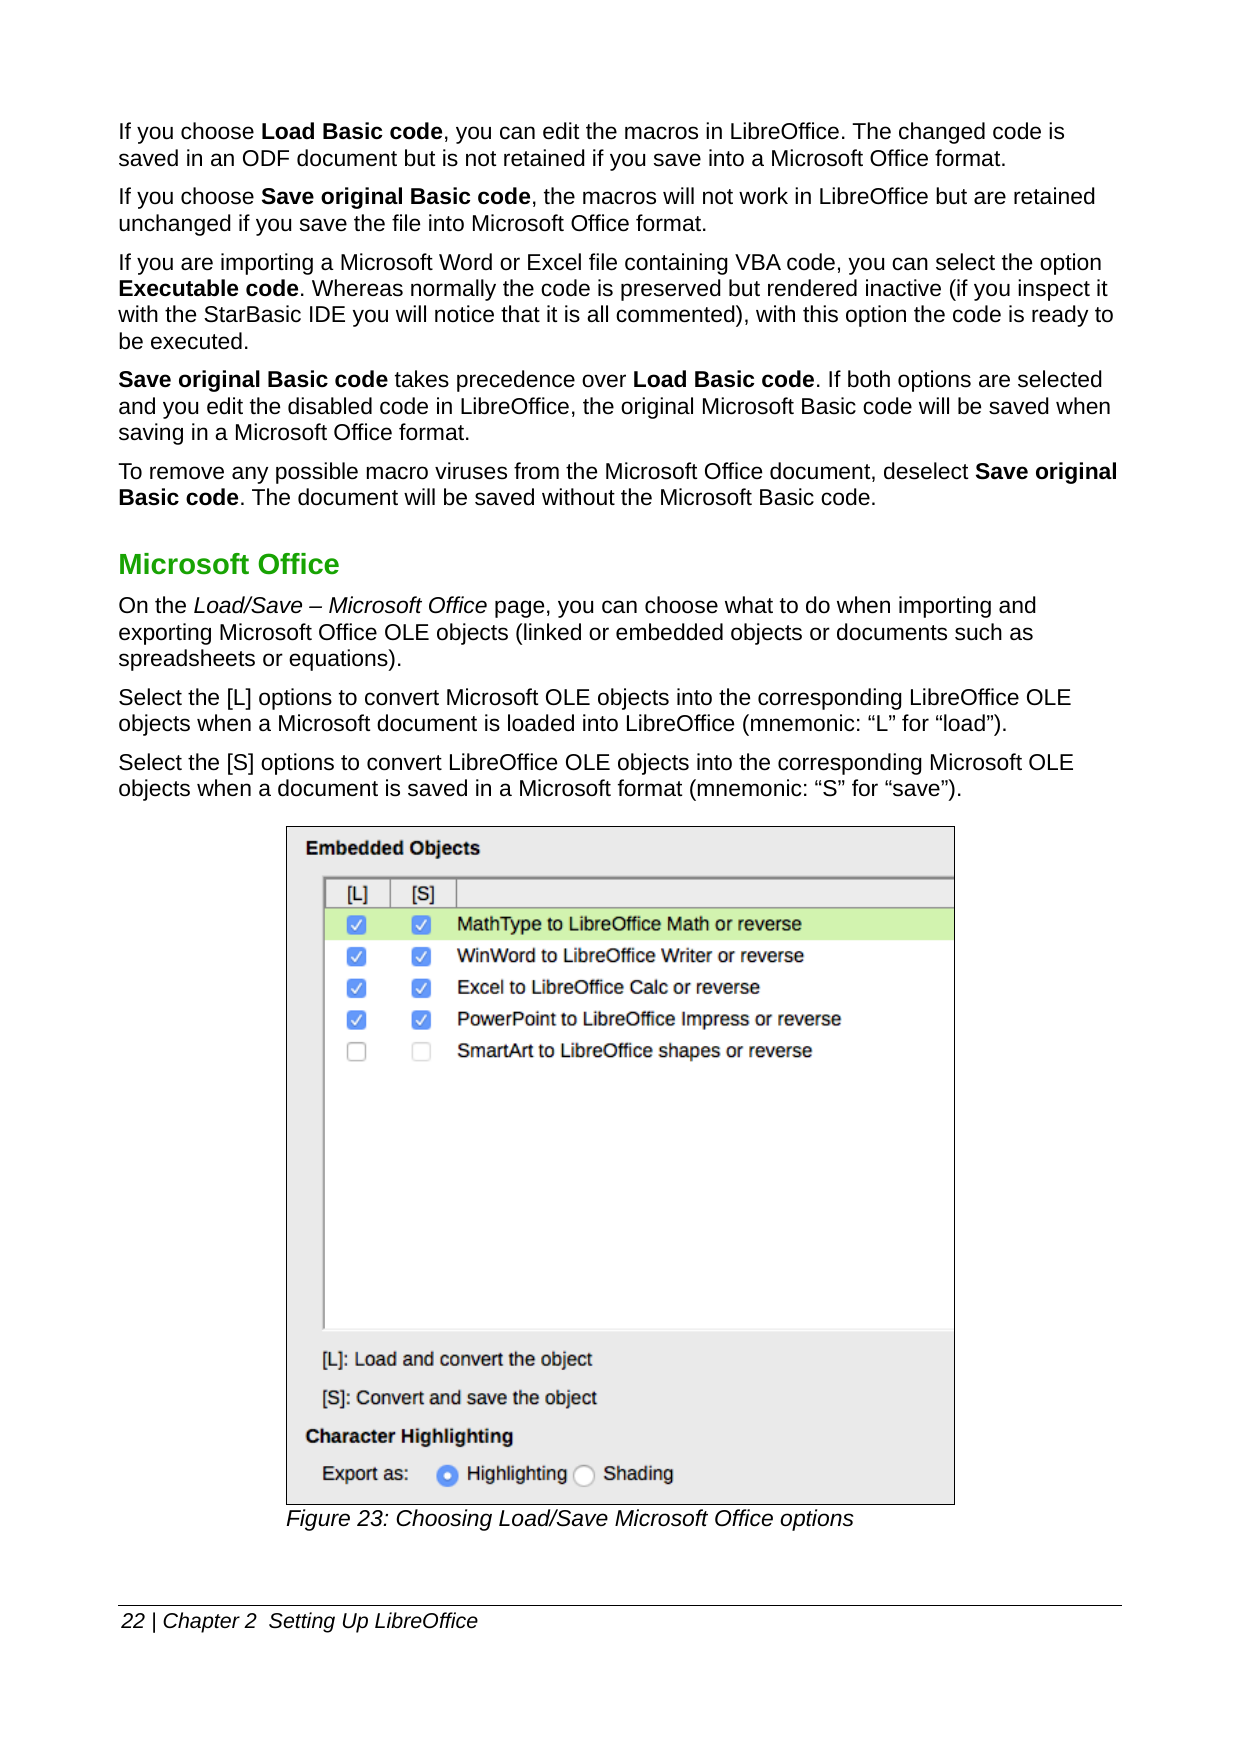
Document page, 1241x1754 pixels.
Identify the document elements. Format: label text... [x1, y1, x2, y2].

text If you choose Save original Basic code, the macros will not work in LibreOffice but are retained unchanged if you save the file into Microsoft Office format. [118, 183, 1122, 236]
text Figure 23: Choosing Load/Save Microsoft Office options [286, 1505, 954, 1531]
text On the Load/Save – Microsoft Office page, you can choose what to do when importing and exporting Microsoft Office OLE objects (linked or embedded objects or documents such as spreadsheets or equations). [118, 592, 1122, 671]
text Save original Basic code takes precedence over Load Basic code. If both options are selected and you edit the disabled code in LibreOffice, the original Microsoft Basic code will be saved when saving in a Microsoft Office format. [118, 366, 1122, 446]
text To remove any possible macro viruses from the Microsoft Office document, deselect Save original Basic code. The document will be saved without the Microsoft Basic code. [118, 458, 1122, 511]
text If you are importing a Microsoft Word or Excel file containing VBA code, you can select the option Executable code. Whereas normally the code is preserved but rendered inactive (if you inspect it with the StarBasic IDE you will notice that it is all commented), with this option the code is ready to be executed. [118, 248, 1122, 354]
subtitle Microsoft Office [118, 547, 1122, 580]
picture [287, 827, 954, 1504]
text If you choose Load Basic code, you can edit the macros in LibreOffice. The changed code is saved in an ODF document but is not retained if you save into a Microsoft Office format. [118, 118, 1122, 171]
text Select the [S] options to convert LibreOffice OLE objects into the corresponding Microsoft OLE objects when a document is saved in a Microsoft format (mnemonic: “S” for “save”). [118, 749, 1122, 802]
text Select the [L] options to convert Microsoft OLE objects into the corresponding LibreOffice OLE objects when a Microsoft document is loaded into LibreOffice (mnemonic: “L” for “load”). [118, 684, 1122, 736]
